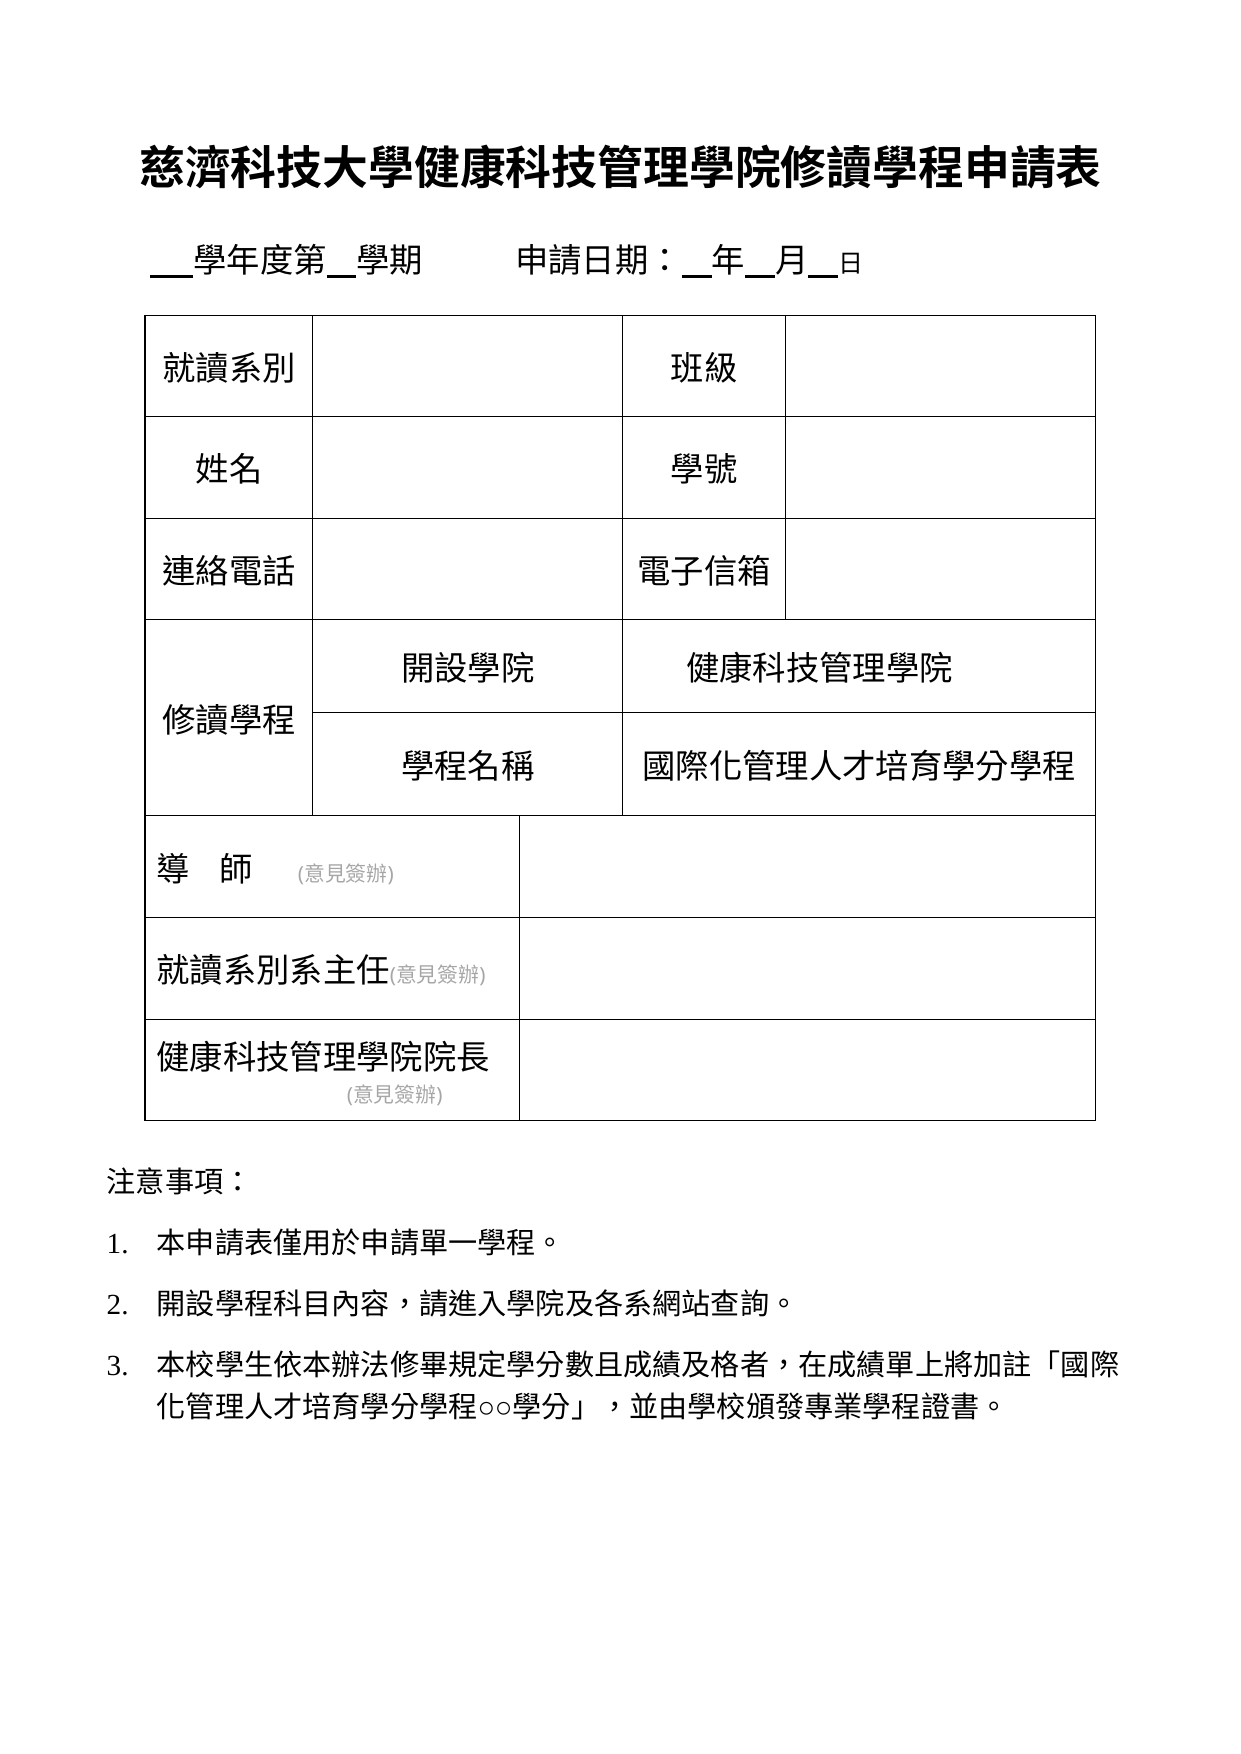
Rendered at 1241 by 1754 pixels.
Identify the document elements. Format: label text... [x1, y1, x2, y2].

table_cell 修讀學程 [146, 620, 312, 815]
table_cell 連絡電話 [146, 519, 312, 619]
table_cell [520, 918, 1095, 1018]
table_cell 電子信箱 [623, 519, 785, 619]
table_cell [313, 519, 622, 619]
text 注意事項： [106, 1158, 1134, 1201]
table_cell 國際化管理人才培育學分學程 [623, 713, 1095, 815]
text 慈濟科技大學健康科技管理學院修讀學程申請表 [106, 127, 1134, 202]
table_cell 學號 [623, 417, 785, 518]
table_cell 就讀系別系主任(意見簽辦) [146, 918, 519, 1018]
table_cell 學程名稱 [313, 713, 622, 815]
table_cell 姓名 [146, 417, 312, 518]
list 開設學程科目內容，請進入學院及各系網站查詢。 [106, 1281, 1134, 1323]
table_header [313, 316, 622, 416]
list 本校學生依本辦法修畢規定學分數且成績及格者，在成績單上將加註「國際化管理人才培育學分學程○○學分」，並由學校頒發專業學程證書。 [106, 1342, 1134, 1426]
text 學年度第 學期 申請日期： 年 月 日 [106, 221, 1134, 296]
table_header 就讀系別 [146, 316, 312, 416]
table_cell 開設學院 [313, 620, 622, 712]
table_cell [520, 816, 1095, 917]
table_cell 導 師 (意見簽辦) [146, 816, 519, 917]
table_cell [786, 519, 1095, 619]
table_cell 健康科技管理學院院長 (意見簽辦) [146, 1020, 519, 1120]
table_cell [520, 1020, 1095, 1120]
table_header 班級 [623, 316, 785, 416]
table_cell 健康科技管理學院 [623, 620, 1095, 712]
table_cell [313, 417, 622, 518]
list 本申請表僅用於申請單一學程。 [106, 1219, 1134, 1262]
table_header [786, 316, 1095, 416]
table_cell [786, 417, 1095, 518]
